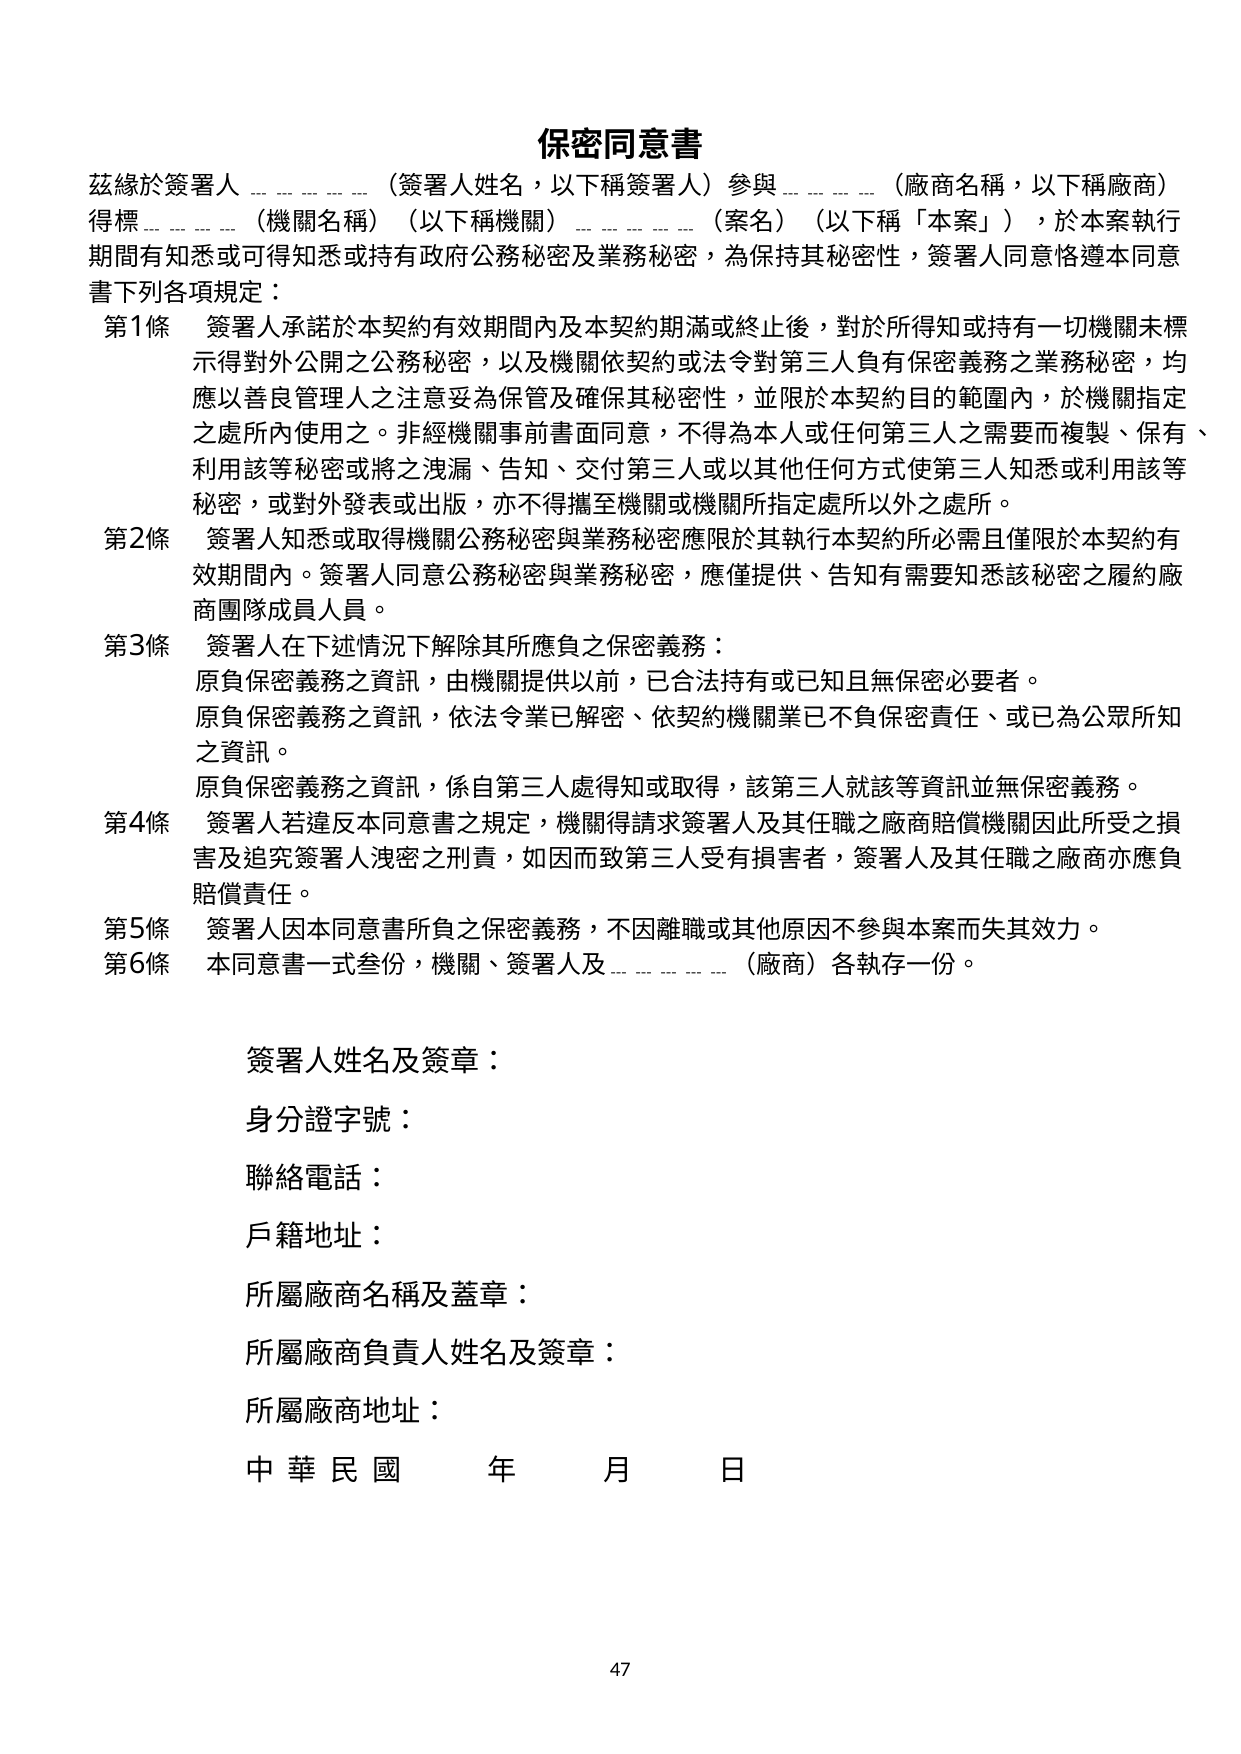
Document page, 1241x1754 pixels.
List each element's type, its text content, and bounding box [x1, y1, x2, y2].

text 身分證字號： [246, 1093, 1137, 1139]
list 簽署人在下述情況下解除其所應負之保密義務： [104, 627, 1183, 662]
list 簽署人知悉或取得機關公務秘密與業務秘密應限於其執行本契約所必需且僅限於本契約有效期間內。簽署人同意公務秘密與業務秘密，應僅提供、告知有需要知悉該秘密之履約廠商團隊成員人員。 [104, 521, 1183, 627]
text 中 華 民 國 年 月 日 [246, 1443, 1137, 1489]
list 簽署人因本同意書所負之保密義務，不因離職或其他原因不參與本案而失其效力。 [104, 910, 1183, 946]
text 所屬廠商地址： [246, 1385, 1137, 1431]
text 戶籍地址： [246, 1210, 1137, 1256]
text 所屬廠商名稱及蓋章： [246, 1268, 1137, 1314]
text 原負保密義務之資訊，係自第三人處得知或取得，該第三人就該等資訊並無保密義務。 [195, 768, 1183, 804]
text 茲緣於簽署人 ﹍﹍﹍﹍﹍（簽署人姓名，以下稱簽署人）參與﹍﹍﹍﹍（廠商名稱，以下稱廠商）得標﹍﹍﹍﹍（機關名稱）（以下稱機關）﹍﹍﹍﹍﹍（案名）（以下稱「本案」），於本案執行期間有知悉或可得知悉或持有政府公務秘密及業務秘密，為保持其秘密性，簽署人同意恪遵本同意書下列各項規定： [89, 166, 1183, 308]
text 聯絡電話： [246, 1152, 1137, 1198]
text 原負保密義務之資訊，由機關提供以前，已合法持有或已知且無保密必要者。 [195, 662, 1183, 698]
list 簽署人承諾於本契約有效期間內及本契約期滿或終止後，對於所得知或持有一切機關未標示得對外公開之公務秘密，以及機關依契約或法令對第三人負有保密義務之業務秘密，均應以善良管理人之注意妥為保管及確保其秘密性，並限於本契約目的範圍內，於機關指定之處所內使用之。非經機關事前書面同意，不得為本人或任何第三人之需要而複製、保有、利用該等秘密或將之洩漏、告知、交付第三人或以其他任何方式使第三人知悉或利用該等秘密，或對外發表或出版，亦不得攜至機關或機關所指定處所以外之處所。 [104, 308, 1190, 521]
list 簽署人若違反本同意書之規定，機關得請求簽署人及其任職之廠商賠償機關因此所受之損害及追究簽署人洩密之刑責，如因而致第三人受有損害者，簽署人及其任職之廠商亦應負賠償責任。 [104, 804, 1183, 910]
text 簽署人姓名及簽章： [246, 1035, 1137, 1081]
subtitle 保密同意書 [89, 118, 1152, 166]
text 原負保密義務之資訊，依法令業已解密、依契約機關業已不負保密責任、或已為公眾所知之資訊。 [195, 698, 1183, 768]
list 本同意書一式叁份，機關、簽署人及﹍﹍﹍﹍﹍（廠商）各執存一份。 [104, 946, 1183, 981]
text 所屬廠商負責人姓名及簽章： [246, 1327, 1137, 1373]
